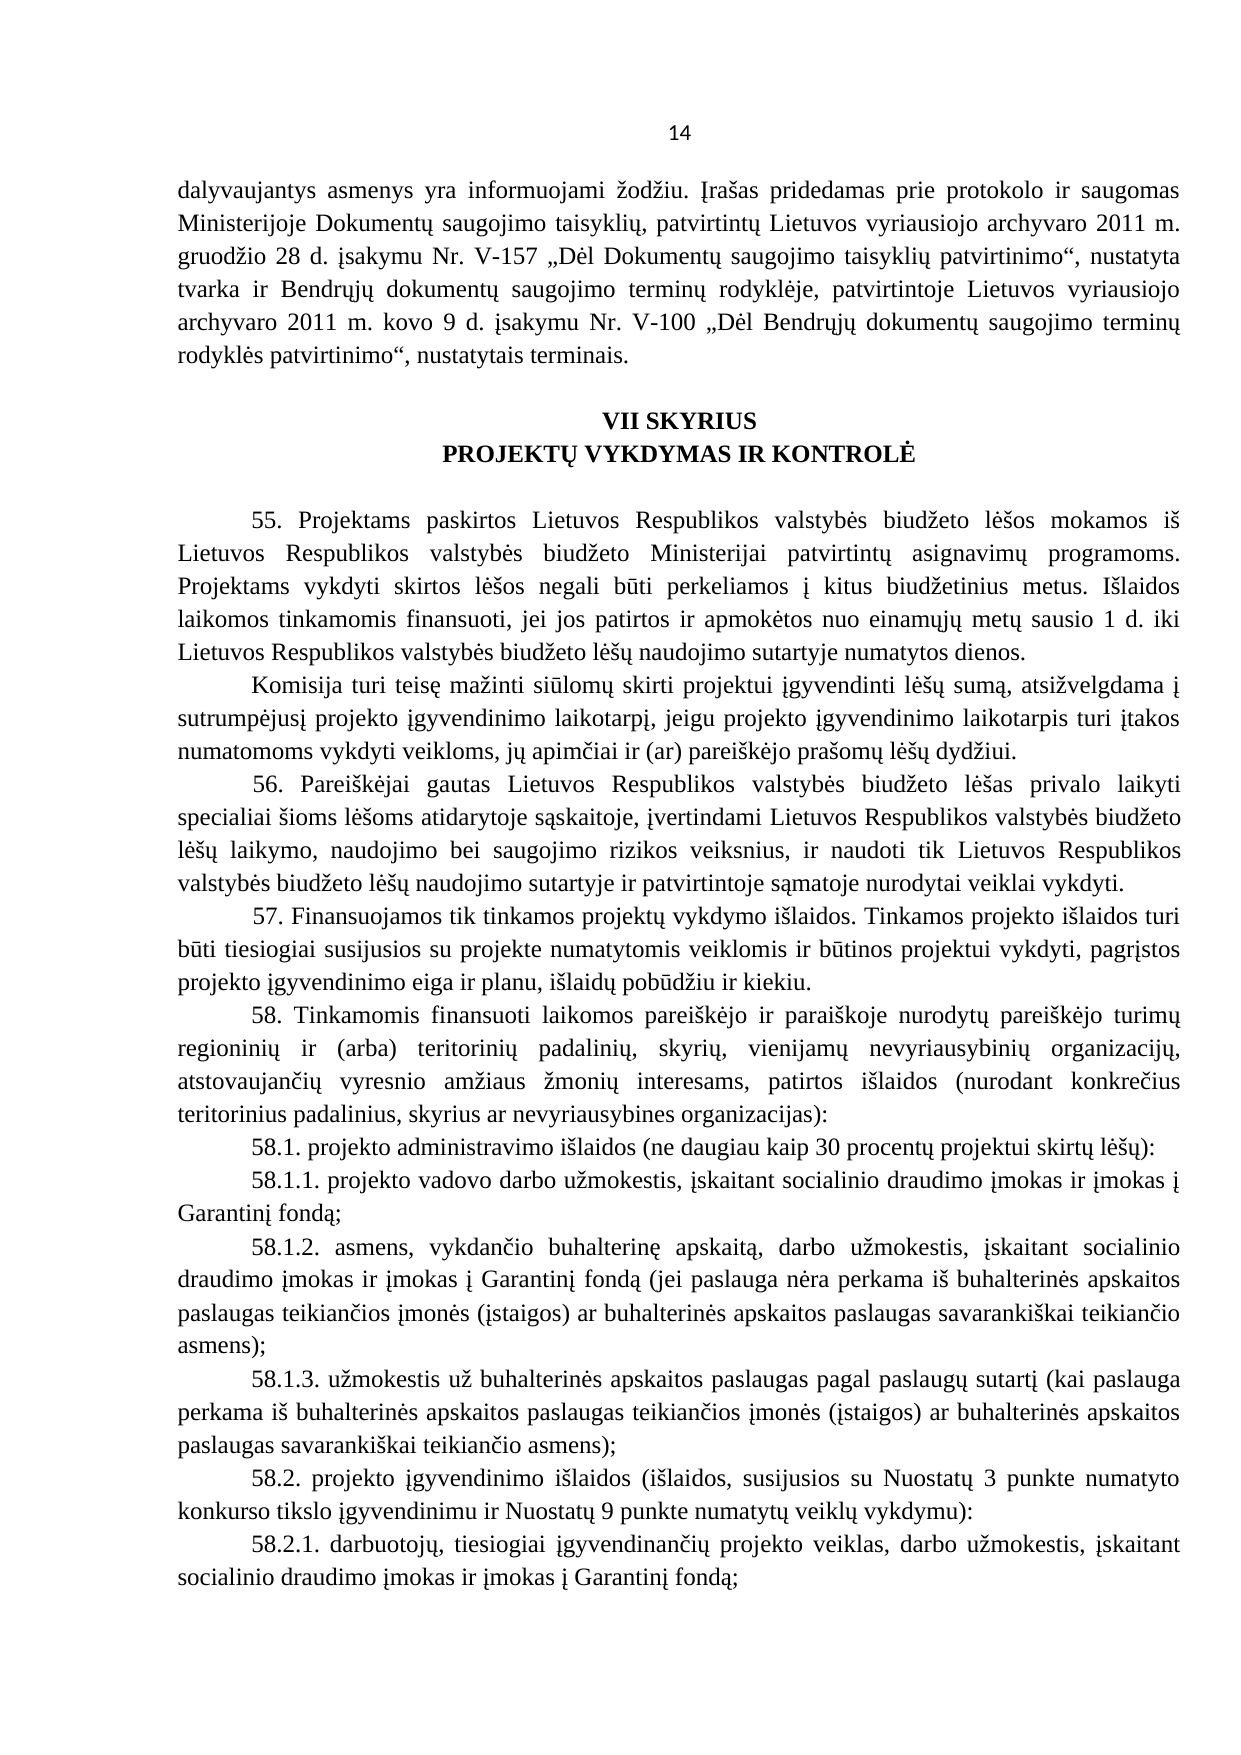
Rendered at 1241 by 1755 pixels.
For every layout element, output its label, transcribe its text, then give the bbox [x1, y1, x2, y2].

text 55. Projektams paskirtos Lietuvos Respublikos valstybės biudžeto lėšos mokamos iš Lietuvos Respublikos valstybės biudžeto Ministerijai patvirtintų asignavimų programoms. Projektams vykdyti skirtos lėšos negali būti perkeliamos į kitus biudžetinius metus. Išlaidos laikomos tinkamomis finansuoti, jei jos patirtos ir apmokėtos nuo einamųjų metų sausio 1 d. iki Lietuvos Respublikos valstybės biudžeto lėšų naudojimo sutartyje numatytos dienos. [177, 505, 1181, 666]
text PROJEKTŲ VYKDYMAS IR KONTROLĖ [177, 439, 1181, 468]
text 58.1.1. projekto vadovo darbo užmokestis, įskaitant socialinio draudimo įmokas ir įmokas į Garantinį fondą; [177, 1166, 1181, 1227]
text 58.1. projekto administravimo išlaidos (ne daugiau kaip 30 procentų projektui skirtų lėšų): [177, 1132, 1181, 1161]
text 57. Finansuojamos tik tinkamos projektų vykdymo išlaidos. Tinkamos projekto išlaidos turi būti tiesiogiai susijusios su projekte numatytomis veiklomis ir būtinos projektui vykdyti, pagrįstos projekto įgyvendinimo eiga ir planu, išlaidų pobūdžiu ir kiekiu. [177, 901, 1181, 996]
text Komisija turi teisę mažinti siūlomų skirti projektui įgyvendinti lėšų sumą, atsižvelgdama į sutrumpėjusį projekto įgyvendinimo laikotarpį, jeigu projekto įgyvendinimo laikotarpis turi įtakos numatomoms vykdyti veikloms, jų apimčiai ir (ar) pareiškėjo prašomų lėšų dydžiui. [177, 670, 1181, 765]
text 58.1.3. užmokestis už buhalterinės apskaitos paslaugas pagal paslaugų sutartį (kai paslauga perkama iš buhalterinės apskaitos paslaugas teikiančios įmonės (įstaigos) ar buhalterinės apskaitos paslaugas savarankiškai teikiančio asmens); [177, 1364, 1181, 1458]
text 56. Pareiškėjai gautas Lietuvos Respublikos valstybės biudžeto lėšas privalo laikyti specialiai šioms lėšoms atidarytoje sąskaitoje, įvertindami Lietuvos Respublikos valstybės biudžeto lėšų laikymo, naudojimo bei saugojimo rizikos veiksnius, ir naudoti tik Lietuvos Respublikos valstybės biudžeto lėšų naudojimo sutartyje ir patvirtintoje sąmatoje nurodytai veiklai vykdyti. [177, 769, 1181, 897]
text 58. Tinkamomis finansuoti laikomos pareiškėjo ir paraiškoje nurodytų pareiškėjo turimų regioninių ir (arba) teritorinių padalinių, skyrių, vienijamų nevyriausybinių organizacijų, atstovaujančių vyresnio amžiaus žmonių interesams, patirtos išlaidos (nurodant konkrečius teritorinius padalinius, skyrius ar nevyriausybines organizacijas): [177, 1000, 1181, 1128]
text VII SKYRIUS [177, 406, 1181, 435]
text 58.2.1. darbuotojų, tiesiogiai įgyvendinančių projekto veiklas, darbo užmokestis, įskaitant socialinio draudimo įmokas ir įmokas į Garantinį fondą; [177, 1529, 1181, 1591]
text dalyvaujantys asmenys yra informuojami žodžiu. Įrašas pridedamas prie protokolo ir saugomas Ministerijoje Dokumentų saugojimo taisyklių, patvirtintų Lietuvos vyriausiojo archyvaro 2011 m. gruodžio 28 d. įsakymu Nr. V-157 „Dėl Dokumentų saugojimo taisyklių patvirtinimo“, nustatyta tvarka ir Bendrųjų dokumentų saugojimo terminų rodyklėje, patvirtintoje Lietuvos vyriausiojo archyvaro 2011 m. kovo 9 d. įsakymu Nr. V-100 „Dėl Bendrųjų dokumentų saugojimo terminų rodyklės patvirtinimo“, nustatytais terminais. [177, 175, 1181, 369]
text 58.1.2. asmens, vykdančio buhalterinę apskaitą, darbo užmokestis, įskaitant socialinio draudimo įmokas ir įmokas į Garantinį fondą (jei paslauga nėra perkama iš buhalterinės apskaitos paslaugas teikiančios įmonės (įstaigos) ar buhalterinės apskaitos paslaugas savarankiškai teikiančio asmens); [177, 1232, 1181, 1359]
text 58.2. projekto įgyvendinimo išlaidos (išlaidos, susijusios su Nuostatų 3 punkte numatyto konkurso tikslo įgyvendinimu ir Nuostatų 9 punkte numatytų veiklų vykdymu): [177, 1463, 1181, 1524]
